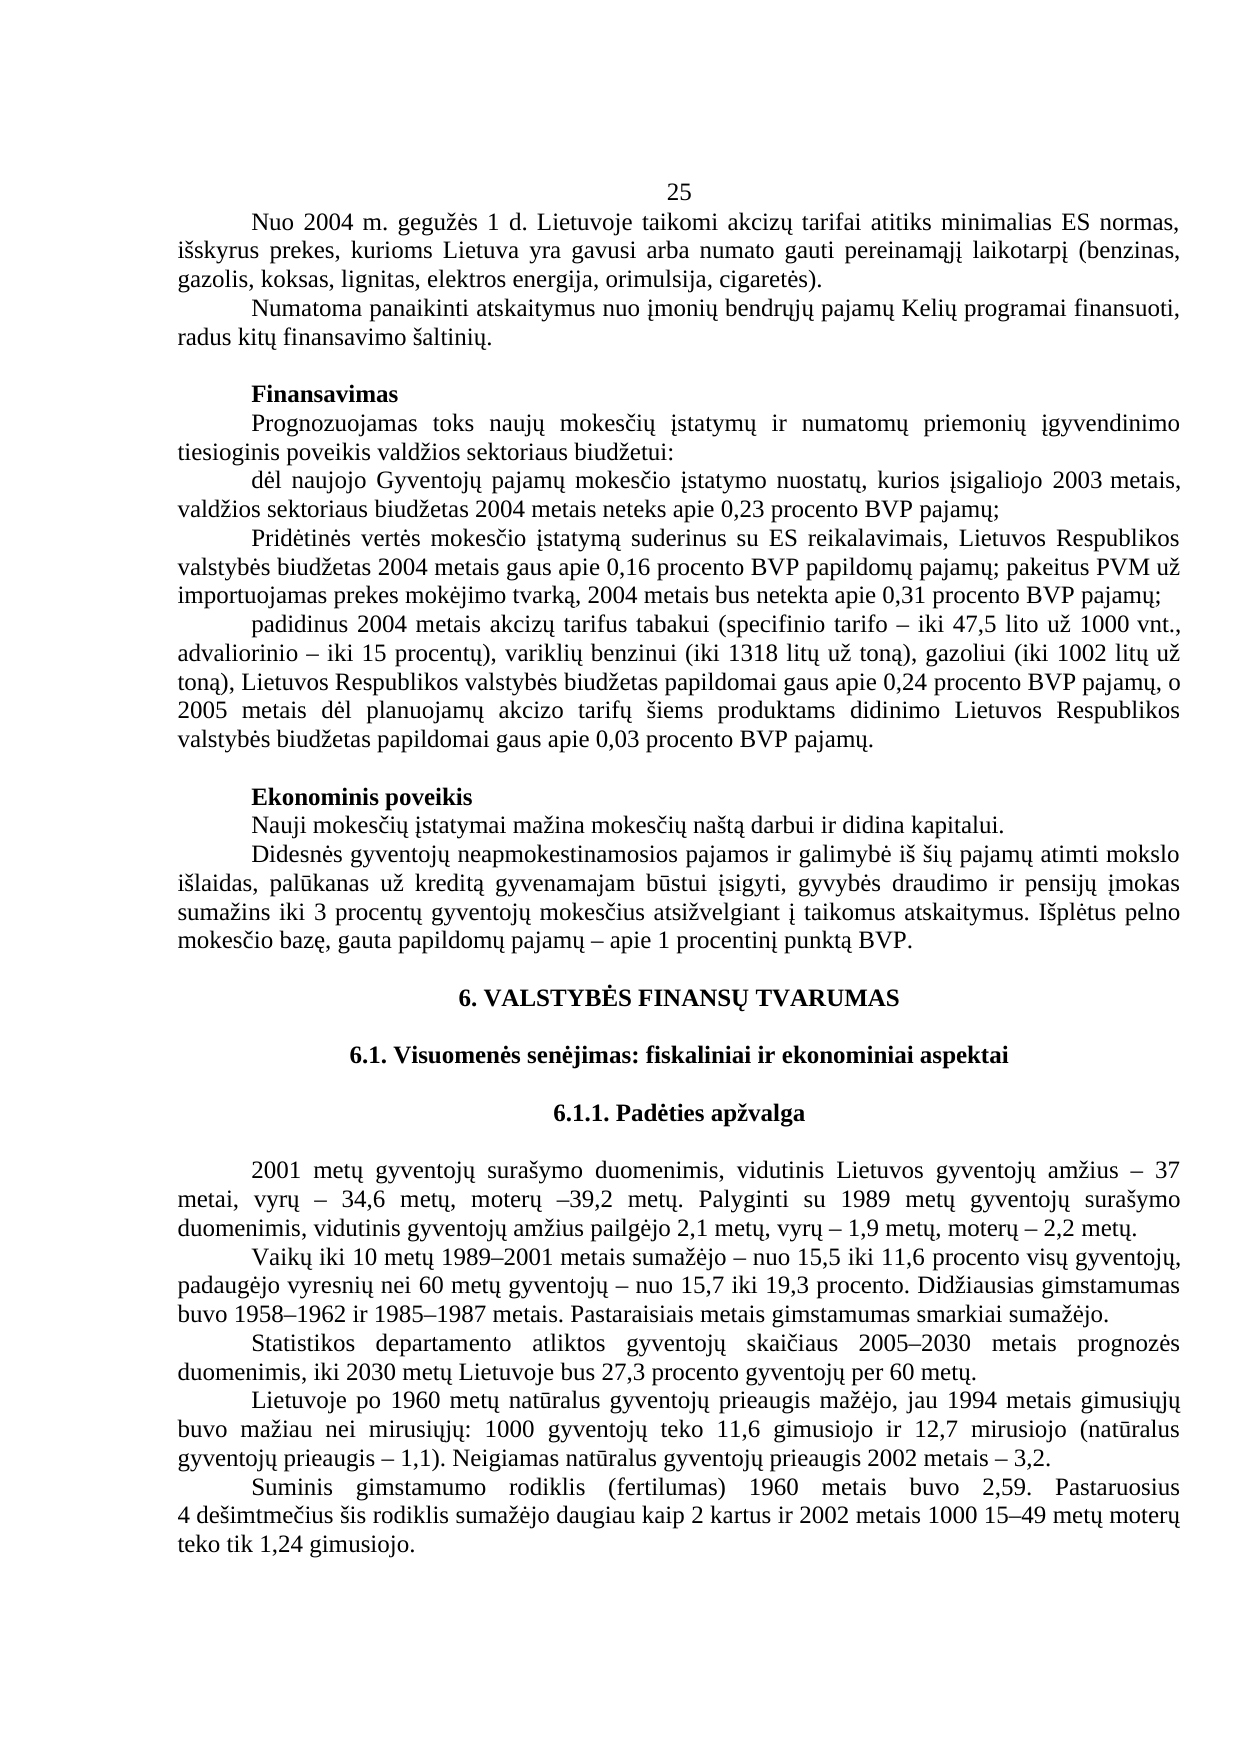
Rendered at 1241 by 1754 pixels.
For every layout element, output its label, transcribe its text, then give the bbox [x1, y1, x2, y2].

text padidinus 2004 metais akcizų tarifus tabakui (specifinio tarifo – iki 47,5 lito už 1000 vnt., advaliorinio – iki 15 procentų), variklių benzinui (iki 1318 litų už toną), gazoliui (iki 1002 litų už toną), Lietuvos Respublikos valstybės biudžetas papildomai gaus apie 0,24 procento BVP pajamų, o 2005 metais dėl planuojamų akcizo tarifų šiems produktams didinimo Lietuvos Respublikos valstybės biudžetas papildomai gaus apie 0,03 procento BVP pajamų. [177, 609, 1181, 753]
text Prognozuojamas toks naujų mokesčių įstatymų ir numatomų priemonių įgyvendinimo tiesioginis poveikis valdžios sektoriaus biudžetui: [177, 408, 1181, 465]
text Finansavimas [177, 379, 1181, 408]
text dėl naujojo Gyventojų pajamų mokesčio įstatymo nuostatų, kurios įsigaliojo 2003 metais, valdžios sektoriaus biudžetas 2004 metais neteks apie 0,23 procento BVP pajamų; [177, 465, 1181, 523]
text 6. VALSTYBĖS FINANSŲ TVARUMAS [177, 983, 1181, 1012]
text 2001 metų gyventojų surašymo duomenimis, vidutinis Lietuvos gyventojų amžius – 37 metai, vyrų – 34,6 metų, moterų –39,2 metų. Palyginti su 1989 metų gyventojų surašymo duomenimis, vidutinis gyventojų amžius pailgėjo 2,1 metų, vyrų – 1,9 metų, moterų – 2,2 metų. [177, 1155, 1181, 1242]
text Vaikų iki 10 metų 1989–2001 metais sumažėjo – nuo 15,5 iki 11,6 procento visų gyventojų, padaugėjo vyresnių nei 60 metų gyventojų – nuo 15,7 iki 19,3 procento. Didžiausias gimstamumas buvo 1958–1962 ir 1985–1987 metais. Pastaraisiais metais gimstamumas smarkiai sumažėjo. [177, 1242, 1181, 1328]
text Statistikos departamento atliktos gyventojų skaičiaus 2005–2030 metais prognozės duomenimis, iki 2030 metų Lietuvoje bus 27,3 procento gyventojų per 60 metų. [177, 1328, 1181, 1385]
text Didesnės gyventojų neapmokestinamosios pajamos ir galimybė iš šių pajamų atimti mokslo išlaidas, palūkanas už kreditą gyvenamajam būstui įsigyti, gyvybės draudimo ir pensijų įmokas sumažins iki 3 procentų gyventojų mokesčius atsižvelgiant į taikomus atskaitymus. Išplėtus pelno mokesčio bazę, gauta papildomų pajamų – apie 1 procentinį punktą BVP. [177, 839, 1181, 954]
text Ekonominis poveikis [177, 782, 1181, 810]
text Pridėtinės vertės mokesčio įstatymą suderinus su ES reikalavimais, Lietuvos Respublikos valstybės biudžetas 2004 metais gaus apie 0,16 procento BVP papildomų pajamų; pakeitus PVM už importuojamas prekes mokėjimo tvarką, 2004 metais bus netekta apie 0,31 procento BVP pajamų; [177, 523, 1181, 609]
text Nuo 2004 m. gegužės 1 d. Lietuvoje taikomi akcizų tarifai atitiks minimalias ES normas, išskyrus prekes, kurioms Lietuva yra gavusi arba numato gauti pereinamąjį laikotarpį (benzinas, gazolis, koksas, lignitas, elektros energija, orimulsija, cigaretės). [177, 207, 1181, 293]
text 6.1.1. Padėties apžvalga [177, 1098, 1181, 1127]
text Nauji mokesčių įstatymai mažina mokesčių naštą darbui ir didina kapitalui. [177, 810, 1181, 839]
text Suminis gimstamumo rodiklis (fertilumas) 1960 metais buvo 2,59. Pastaruosius 4 dešimtmečius šis rodiklis sumažėjo daugiau kaip 2 kartus ir 2002 metais 1000 15–49 metų moterų teko tik 1,24 gimusiojo. [177, 1472, 1181, 1558]
text Lietuvoje po 1960 metų natūralus gyventojų prieaugis mažėjo, jau 1994 metais gimusiųjų buvo mažiau nei mirusiųjų: 1000 gyventojų teko 11,6 gimusiojo ir 12,7 mirusiojo (natūralus gyventojų prieaugis – 1,1). Neigiamas natūralus gyventojų prieaugis 2002 metais – 3,2. [177, 1385, 1181, 1472]
text 6.1. Visuomenės senėjimas: fiskaliniai ir ekonominiai aspektai [177, 1040, 1181, 1069]
text Numatoma panaikinti atskaitymus nuo įmonių bendrųjų pajamų Kelių programai finansuoti, radus kitų finansavimo šaltinių. [177, 293, 1181, 350]
